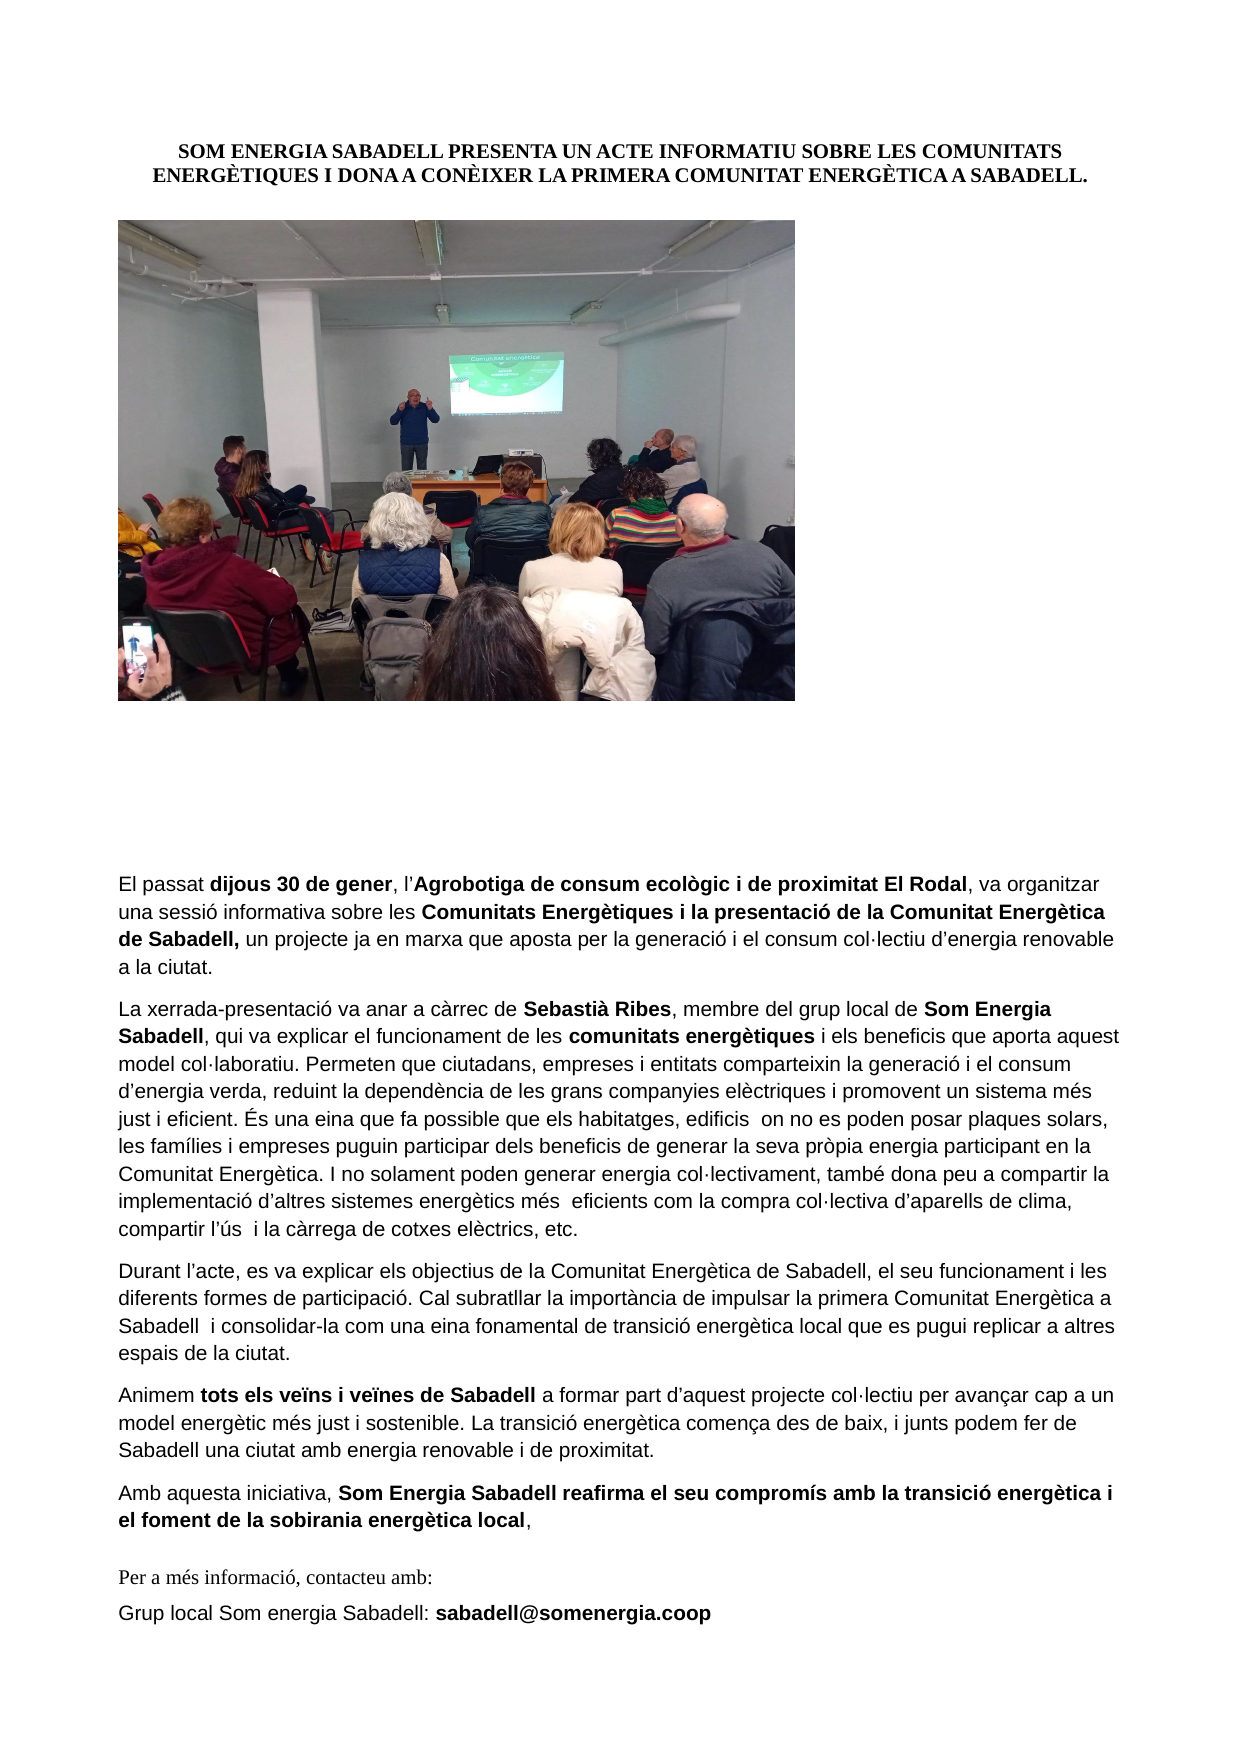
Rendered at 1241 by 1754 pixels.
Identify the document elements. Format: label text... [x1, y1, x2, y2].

text Grup local Som energia Sabadell: sabadell@somenergia.coop [118, 1601, 1122, 1625]
text Amb aquesta iniciativa, Som Energia Sabadell reafirma el seu compromís amb la transició energètica i el foment de la sobirania energètica local, [118, 1480, 1122, 1532]
subtitle SOM ENERGIA SABADELL PRESENTA UN ACTE INFORMATIU SOBRE LES COMUNITATS ENERGÈTIQUES I DONA A CONÈIXER LA PRIMERA COMUNITAT ENERGÈTICA A SABADELL. [118, 139, 1122, 187]
subtitle Per a més informació, contacteu amb: [118, 1564, 1122, 1589]
text Durant l’acte, es va explicar els objectius de la Comunitat Energètica de Sabadell, el seu funcionament i les diferents formes de participació. Cal subratllar la importància de impulsar la primera Comunitat Energètica a Sabadell i consolidar-la com una eina fonamental de transició energètica local que es pugui replicar a altres espais de la ciutat. [118, 1259, 1122, 1365]
text Animem tots els veïns i veïnes de Sabadell a formar part d’aquest projecte col·lectiu per avançar cap a un model energètic més just i sostenible. La transició energètica comença des de baix, i junts podem fer de Sabadell una ciutat amb energia renovable i de proximitat. [118, 1383, 1122, 1462]
text La xerrada-presentació va anar a càrrec de Sebastià Ribes, membre del grup local de Som Energia Sabadell, qui va explicar el funcionament de les comunitats energètiques i els beneficis que aporta aquest model col·laboratiu. Permeten que ciutadans, empreses i entitats comparteixin la generació i el consum d’energia verda, reduint la dependència de les grans companyies elèctriques i promovent un sistema més just i eficient. És una eina que fa possible que els habitatges, edificis on no es poden posar plaques solars, les famílies i empreses puguin participar dels beneficis de generar la seva pròpia energia participant en la Comunitat Energètica. I no solament poden generar energia col·lectivament, també dona peu a compartir la implementació d’altres sistemes energètics més eficients com la compra col·lectiva d’aparells de clima, compartir l’ús i la càrrega de cotxes elèctrics, etc. [118, 997, 1122, 1241]
text El passat dijous 30 de gener, l’Agrobotiga de consum ecològic i de proximitat El Rodal, va organitzar una sessió informativa sobre les Comunitats Energètiques i la presentació de la Comunitat Energètica de Sabadell, un projecte ja en marxa que aposta per la generació i el consum col·lectiu d’energia renovable a la ciutat. [118, 872, 1122, 978]
picture [118, 220, 795, 701]
